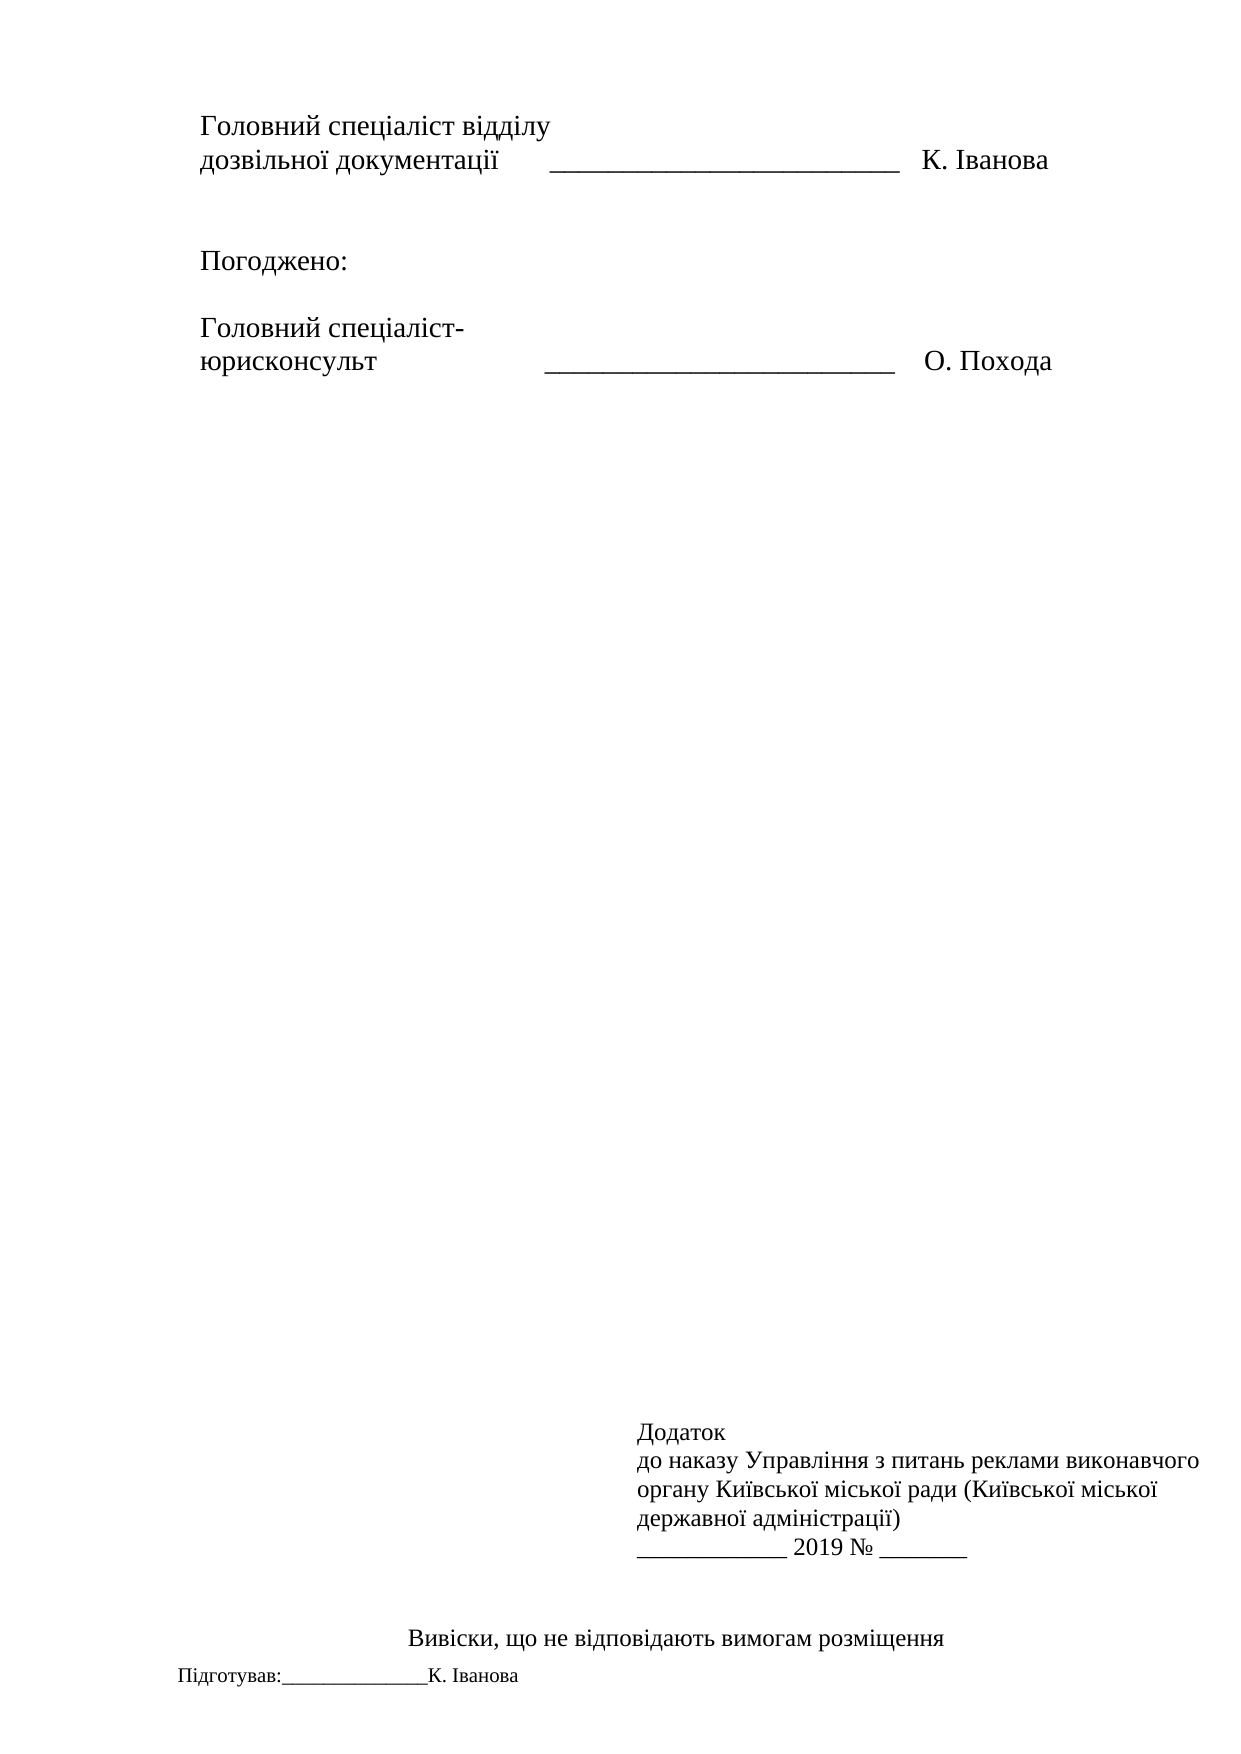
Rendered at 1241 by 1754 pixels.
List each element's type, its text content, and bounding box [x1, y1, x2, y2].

table_cell Додаток до наказу Управління з питань реклами виконавчого органу Київської міської ради (Київської міської державної адміністрації) ____________ 2019 № _______ [626, 1417, 1228, 1594]
table_cell [1228, 1417, 1240, 1594]
table_header [1189, 75, 1240, 477]
table_header Головний спеціаліст відділу дозвільної документації ________________________ К. Іванова Погоджено: Головний спеціаліст- юрисконсульт ________________________ О. Похода [189, 75, 1189, 477]
table_cell [189, 511, 1189, 544]
table_cell [177, 1417, 626, 1594]
table_cell [189, 478, 1189, 511]
table_cell [1189, 478, 1240, 511]
table_cell [1189, 511, 1240, 544]
text Вивіски, що не відповідають вимогам розміщення [177, 1623, 1181, 1652]
table_cell [177, 713, 1240, 1417]
table_header [177, 75, 1240, 712]
